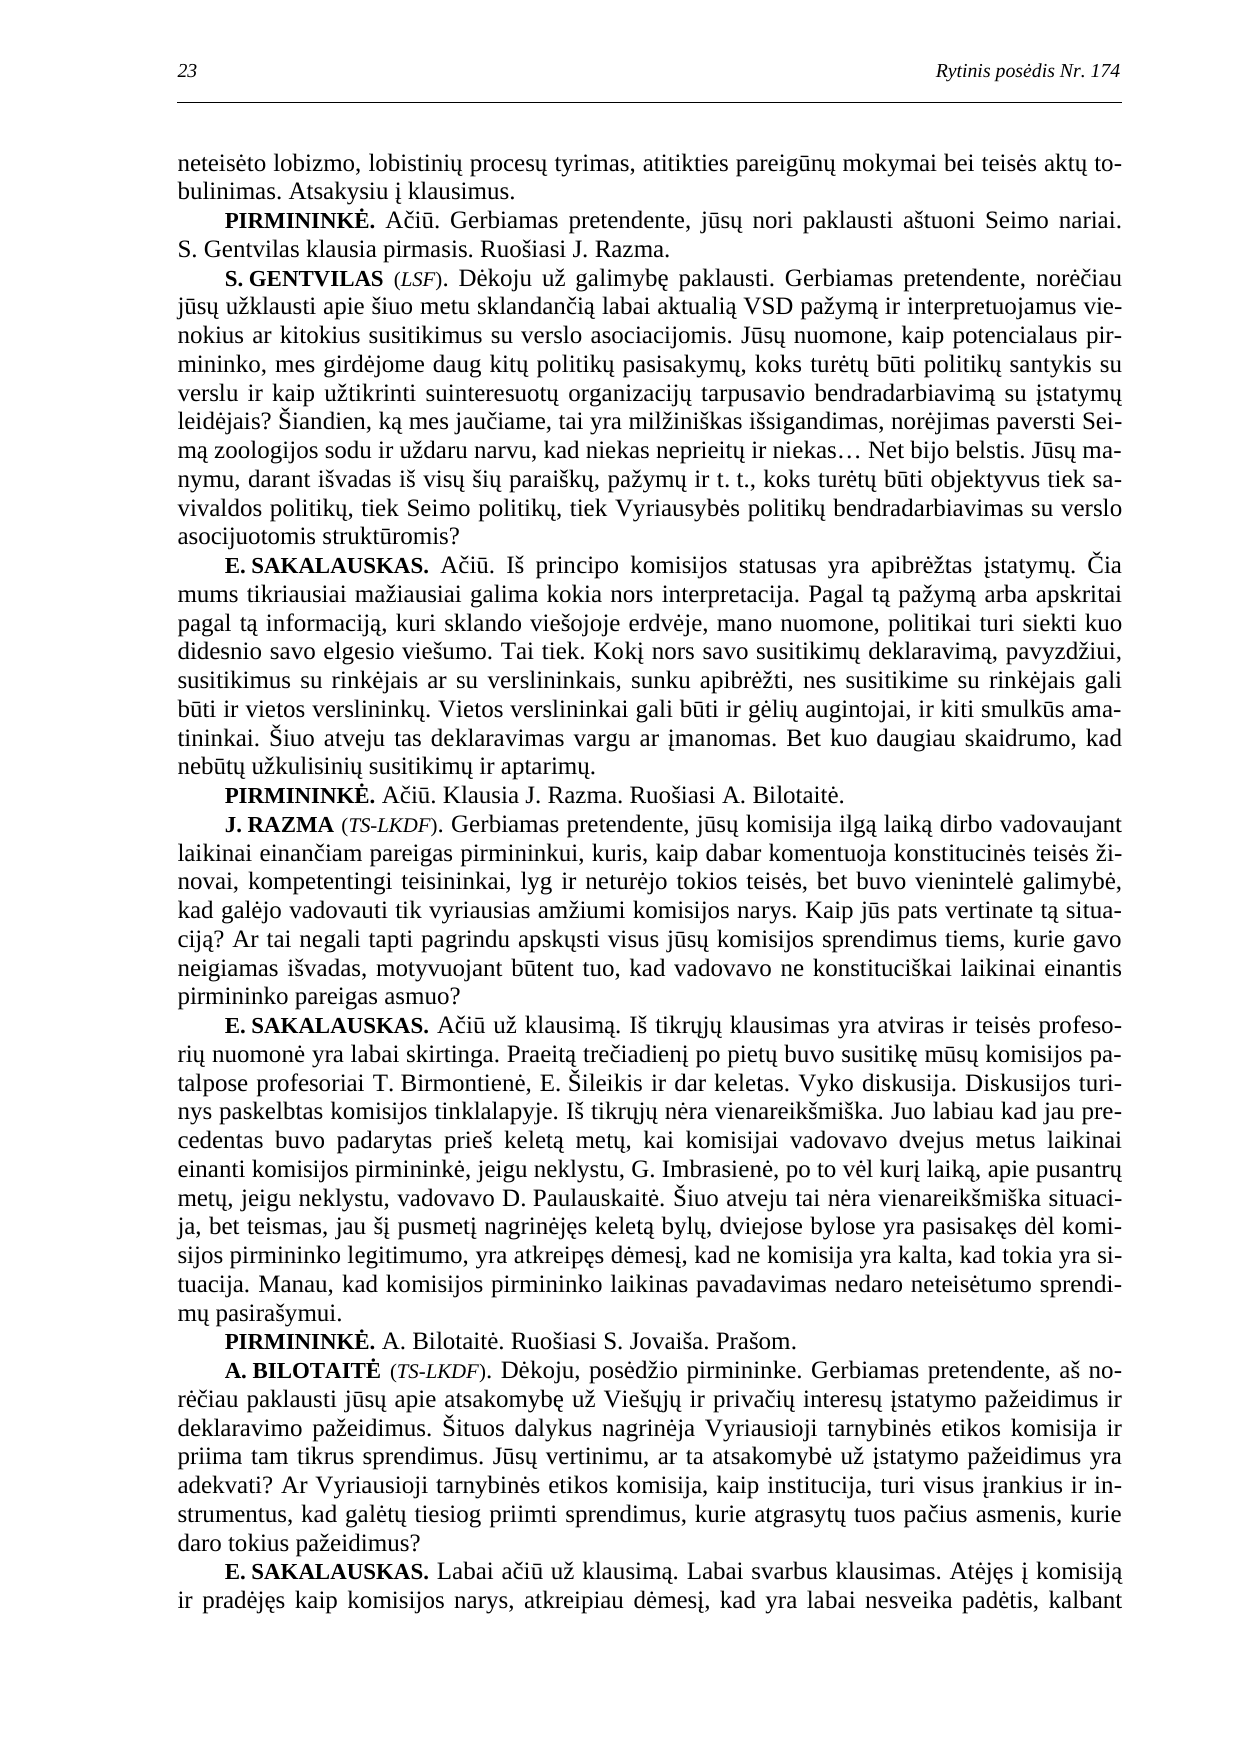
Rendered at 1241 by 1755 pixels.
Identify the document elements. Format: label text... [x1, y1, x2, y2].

text E. SAKALAUSKAS. La­bai ačiū už klau­si­mą. La­bai svar­bus klau­si­mas. At­ėjęs į ko­mi­si­ją ir pra­dė­jęs kaip ko­mi­si­jos na­rys, at­krei­piau dė­me­sį, kad yra la­bai ne­svei­ka pa­dė­tis, kal­bant [177, 1556, 1122, 1614]
text A. BILOTAITĖ (TS-LKDF). Dė­ko­ju, po­sė­džio pir­mi­nin­ke. Ger­bia­mas pre­ten­den­te, aš no­rė­čiau pa­klaus­ti jū­sų apie at­sa­ko­my­bę už Vie­šų­jų ir pri­va­čių in­te­re­sų įsta­ty­mo pa­žei­di­mus ir de­kla­ra­vi­mo pa­žei­di­mus. Ši­tuos da­ly­kus nag­ri­nė­ja Vy­riau­sio­ji tar­ny­bi­nės eti­kos ko­mi­si­ja ir pri­ima tam tik­rus spren­di­mus. Jū­sų ver­ti­ni­mu, ar ta at­sa­ko­my­bė už įsta­ty­mo pa­žei­di­mus yra adek­va­ti? Ar Vy­riau­sio­ji tar­ny­bi­nės eti­kos ko­mi­si­ja, kaip ins­ti­tu­ci­ja, tu­ri vi­sus įran­kius ir in­stru­men­tus, kad ga­lė­tų tie­siog pri­im­ti spren­di­mus, ku­rie at­gra­sy­tų tuos pa­čius as­me­nis, ku­rie da­ro to­kius pa­žei­di­mus? [177, 1355, 1122, 1556]
text PIRMININKĖ. Ačiū. Ger­bia­mas pre­ten­den­te, jū­sų no­ri pa­klaus­ti aš­tuo­ni Sei­mo na­riai. S. Gent­vi­las klau­sia pir­ma­sis. Ruo­šia­si J. Raz­ma. [177, 205, 1122, 263]
text S. GENTVILAS (LSF). Dė­ko­ju už ga­li­my­bę pa­klaus­ti. Ger­bia­mas pre­ten­den­te, no­rė­čiau jū­sų už­klaus­ti apie šiuo me­tu sklan­dan­čią la­bai ak­tu­alią VSD pa­žy­mą ir in­ter­pre­tuo­ja­mus vie­no­kius ar ki­to­kius su­si­ti­ki­mus su ver­slo aso­cia­ci­jo­mis. Jū­sų nuo­mo­ne, kaip po­ten­cia­laus pir­mi­nin­ko, mes gir­dė­jo­me daug ki­tų po­li­ti­kų pa­si­sa­ky­mų, koks tu­rė­tų bū­ti po­li­ti­kų san­ty­kis su ver­slu ir kaip už­tik­rin­ti su­in­te­re­suo­tų or­ga­ni­za­ci­jų tar­pu­sa­vio ben­dra­dar­bia­vi­mą su įsta­ty­mų lei­dė­jais? Šian­dien, ką mes jau­čia­me, tai yra mil­ži­niš­kas iš­si­gan­di­mas, no­rė­ji­mas pa­vers­ti Sei­mą zo­o­lo­gi­jos so­du ir už­da­ru nar­vu, kad nie­kas ne­pri­ei­tų ir nie­kas… Net bi­jo bels­tis. Jū­sų ma­ny­mu, da­rant iš­va­das iš vi­sų šių pa­raiš­kų, pa­žy­mų ir t. t., koks tu­rė­tų bū­ti ob­jek­ty­vus tiek sa­vi­val­dos po­li­ti­kų, tiek Sei­mo po­li­ti­kų, tiek Vy­riau­sy­bės po­li­ti­kų ben­dra­dar­bia­vi­mas su ver­slo aso­ci­juo­to­mis struk­tū­ro­mis? [177, 263, 1122, 550]
text E. SAKALAUSKAS. Ačiū už klau­si­mą. Iš tik­rų­jų klau­si­mas yra at­vi­ras ir tei­sės pro­fe­so­rių nuo­mo­nė yra la­bai skir­tin­ga. Pra­ei­tą tre­čia­die­nį po pie­tų bu­vo su­si­ti­kę mū­sų ko­mi­si­jos pa­tal­po­se pro­fe­so­riai T. Bir­mon­tie­nė, E. Ši­lei­kis ir dar ke­le­tas. Vy­ko dis­ku­si­ja. Dis­ku­si­jos tu­ri­nys pa­skelb­tas ko­mi­si­jos tin­klala­py­je. Iš tik­rų­jų nė­ra vie­na­reikš­miš­ka. Juo la­biau kad jau pre­ce­den­tas bu­vo pa­da­ry­tas prieš ke­le­tą me­tų, kai ko­mi­si­jai va­do­va­vo dvejus me­tus lai­ki­nai einan­ti ko­mi­si­jos pir­mi­nin­kė, jei­gu ne­klys­tu, G. Imb­ra­sie­nė, po to vėl ku­rį lai­ką, apie pus­an­trų me­tų, jei­gu ne­klys­tu, va­do­va­vo D. Pau­laus­kai­tė. Šiuo at­ve­ju tai nė­ra vie­na­reikš­miš­ka si­tu­a­ci­ja, bet teis­mas, jau šį pus­me­tį nag­ri­nė­jęs ke­le­tą by­lų, dvie­jo­se by­lo­se yra pa­si­sa­kęs dėl ko­mi­si­jos pir­mi­nin­ko le­gi­ti­mu­mo, yra at­krei­pęs dė­me­sį, kad ne ko­mi­si­ja yra kal­ta, kad to­kia yra si­tua­ci­ja. Ma­nau, kad ko­mi­si­jos pir­mi­nin­ko lai­ki­nas pa­va­da­vi­mas ne­da­ro ne­tei­sė­tu­mo spren­di­mų pa­si­ra­šy­mui. [177, 1010, 1122, 1326]
text PIRMININKĖ. A. Bi­lo­tai­tė. Ruo­šia­si S. Jo­vai­ša. Pra­šom. [177, 1326, 1122, 1355]
text E. SAKALAUSKAS. Ačiū. Iš prin­ci­po ko­mi­si­jos sta­tu­sas yra api­brėž­tas įsta­ty­mų. Čia mums tik­riau­siai ma­žiau­siai ga­li­ma ko­kia nors in­ter­pre­ta­ci­ja. Pa­gal tą pa­žy­mą ar­ba ap­skri­tai pa­gal tą in­for­ma­ci­ją, ku­ri sklan­do vie­šo­jo­je erd­vė­je, ma­no nuo­mo­ne, po­li­ti­kai tu­ri siek­ti kuo di­des­nio sa­vo el­ge­sio vie­šu­mo. Tai tiek. Ko­kį nors sa­vo su­si­ti­ki­mų de­kla­ra­vi­mą, pa­vyz­džiui, su­si­ti­ki­mus su rin­kė­jais ar su ver­sli­nin­kais, sun­ku api­brėž­ti, nes su­si­ti­ki­me su rin­kė­jais ga­li bū­ti ir vie­tos ver­sli­nin­kų. Vie­tos ver­sli­nin­kai ga­li bū­ti ir gė­lių au­gin­to­jai, ir ki­ti smul­kūs ama­ti­nin­kai. Šiuo at­ve­ju tas de­kla­ra­vi­mas var­gu ar įma­no­mas. Bet kuo dau­giau skaid­ru­mo, kad ne­bū­tų už­ku­li­si­nių su­si­ti­ki­mų ir ap­ta­ri­mų. [177, 550, 1122, 780]
text ne­tei­sė­to lo­biz­mo, lo­bis­ti­nių pro­ce­sų ty­ri­mas, ati­tik­ties pa­rei­gū­nų mo­ky­mai bei tei­sės ak­tų to­bu­li­ni­mas. At­sa­ky­siu į klau­si­mus. [177, 148, 1122, 205]
text PIRMININKĖ. Ačiū. Klau­sia J. Raz­ma. Ruo­šia­si A. Bi­lo­tai­tė. [177, 780, 1122, 809]
text J. RAZMA (TS-LKDF). Ger­bia­mas pre­ten­den­te, jū­sų ko­mi­si­ja il­gą lai­ką dir­bo va­do­vau­jant lai­ki­nai ei­nan­čiam pa­rei­gas pir­mi­nin­kui, ku­ris, kaip da­bar ko­men­tuo­ja kon­sti­tu­ci­nės tei­sės ži­no­vai, kom­pe­ten­tin­gi tei­si­nin­kai, lyg ir ne­tu­rė­jo to­kios tei­sės, bet bu­vo vie­nin­te­lė ga­li­my­bė, kad ga­lė­jo va­do­vau­ti tik vy­riau­sias am­žiu­mi ko­mi­si­jos na­rys. Kaip jūs pats ver­ti­na­te tą si­tu­a­ci­ją? Ar tai ne­ga­li tap­ti pa­grin­du ap­skųs­ti vi­sus jū­sų ko­mi­si­jos spren­di­mus tiems, ku­rie ga­vo nei­gia­mas iš­va­das, mo­ty­vuo­jant bū­tent tuo, kad va­do­va­vo ne kon­sti­tu­ciš­kai lai­ki­nai ei­nan­tis pir­mi­nin­ko pa­rei­gas as­muo? [177, 809, 1122, 1010]
